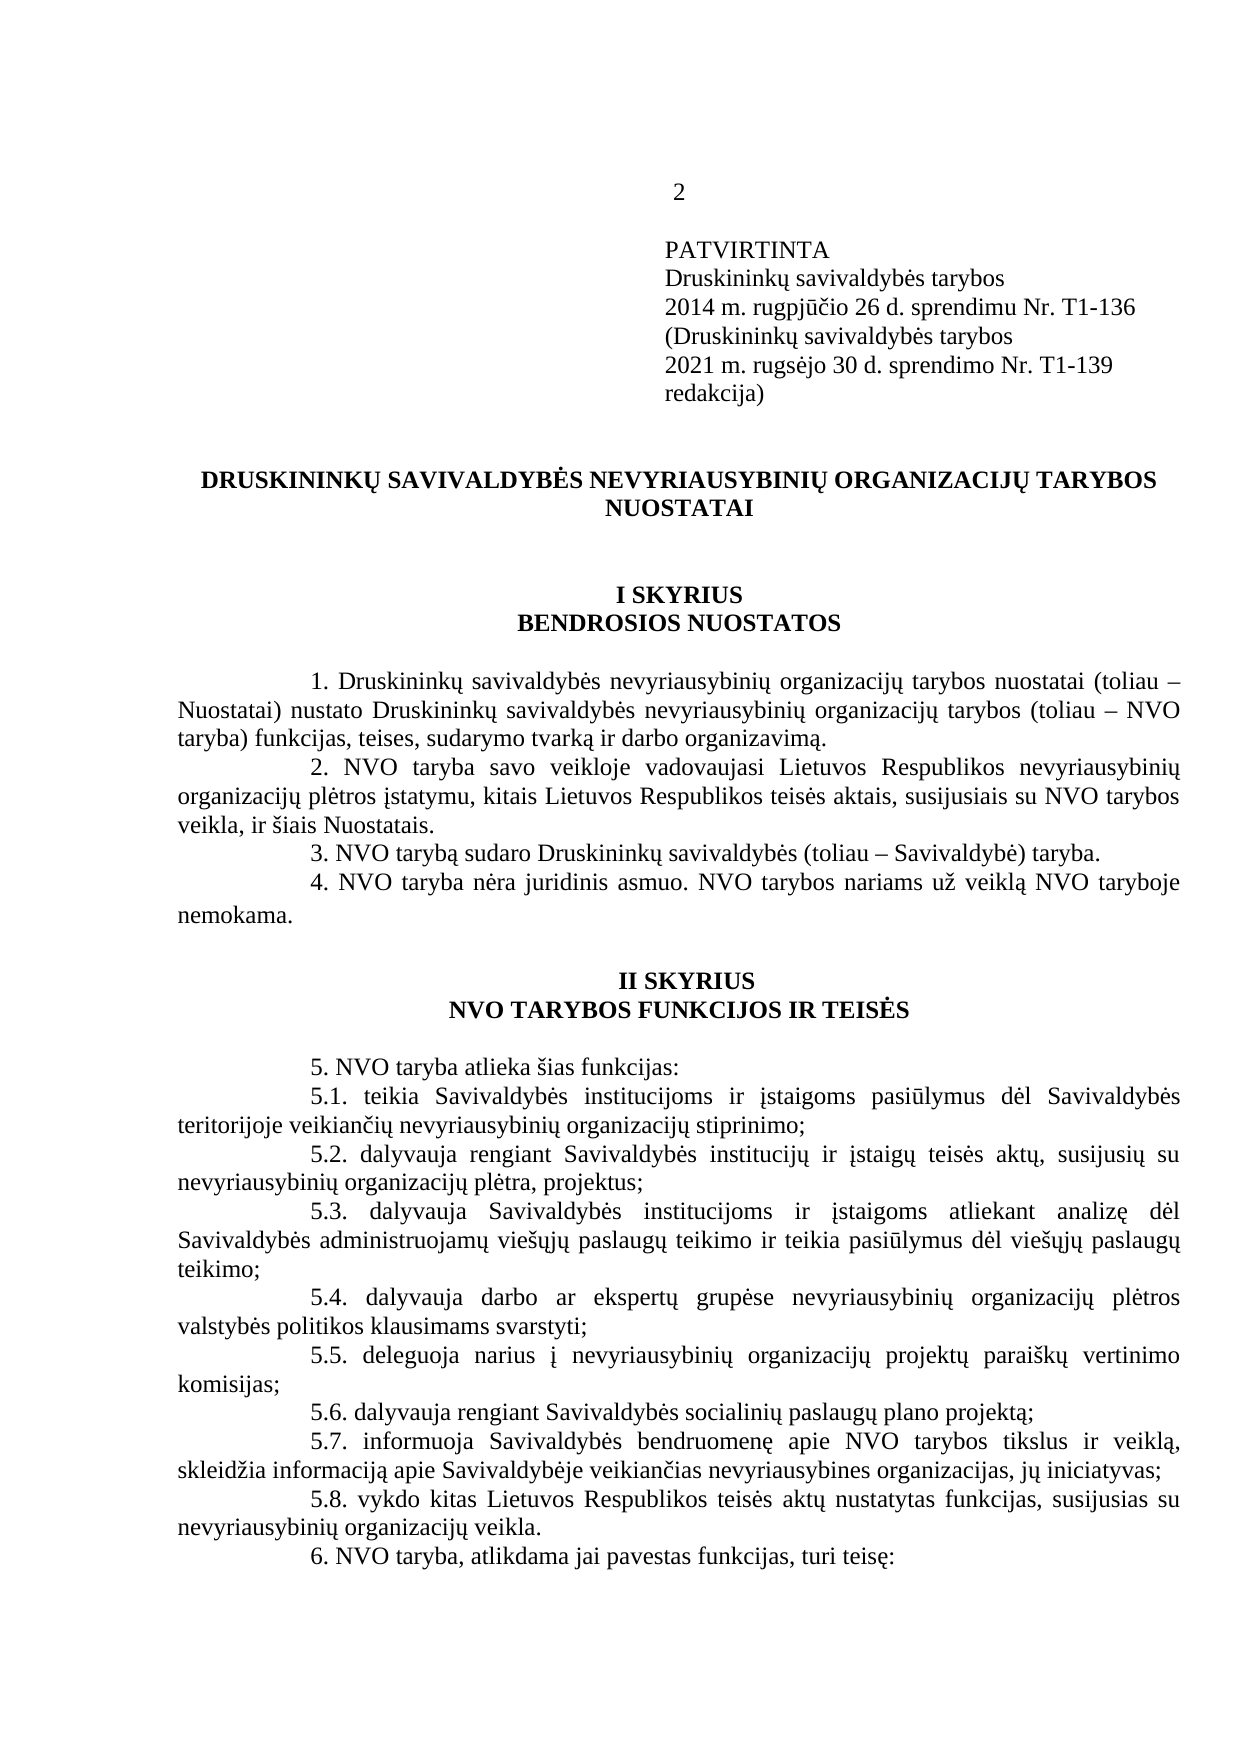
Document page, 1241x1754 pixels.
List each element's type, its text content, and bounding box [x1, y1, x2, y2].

text 5.1. teikia Savivaldybės institucijoms ir įstaigoms pasiūlymus dėl Savivaldybės teritorijoje veikiančių nevyriausybinių organizacijų stiprinimo; [177, 1081, 1181, 1139]
text 5.2. dalyvauja rengiant Savivaldybės institucijų ir įstaigų teisės aktų, susijusių su nevyriausybinių organizacijų plėtra, projektus; [177, 1139, 1181, 1196]
text 5.5. deleguoja narius į nevyriausybinių organizacijų projektų paraiškų vertinimo komisijas; [177, 1340, 1181, 1397]
text 5.7. informuoja Savivaldybės bendruomenę apie NVO tarybos tikslus ir veiklą, skleidžia informaciją apie Savivaldybėje veikiančias nevyriausybines organizacijas, jų iniciatyvas; [177, 1426, 1181, 1484]
text 2014 m. rugpjūčio 26 d. sprendimu Nr. T1-136 [664, 292, 1181, 321]
text 5. NVO taryba atlieka šias funkcijas: [310, 1052, 1181, 1081]
text Druskininkų savivaldybės nevyriausybinių organizacijų tarybos nuostatai [177, 465, 1181, 522]
text 5.4. dalyvauja darbo ar ekspertų grupėse nevyriausybinių organizacijų plėtros valstybės politikos klausimams svarstyti; [177, 1282, 1181, 1340]
text 2. NVO taryba savo veikloje vadovaujasi Lietuvos Respublikos nevyriausybinių organizacijų plėtros įstatymu, kitais Lietuvos Respublikos teisės aktais, susijusiais su NVO tarybos veikla, ir šiais Nuostatais. [177, 752, 1181, 838]
text 5.3. dalyvauja Savivaldybės institucijoms ir įstaigoms atliekant analizę dėl Savivaldybės administruojamų viešųjų paslaugų teikimo ir teikia pasiūlymus dėl viešųjų paslaugų teikimo; [177, 1196, 1181, 1282]
text 4. NVO taryba nėra juridinis asmuo. NVO tarybos nariams už veiklą NVO taryboje nemokama. [177, 867, 1181, 929]
text redakcija) [664, 378, 1181, 407]
text 1. Druskininkų savivaldybės nevyriausybinių organizacijų tarybos nuostatai (toliau – Nuostatai) nustato Druskininkų savivaldybės nevyriausybinių organizacijų tarybos (toliau – NVO taryba) funkcijas, teises, sudarymo tvarką ir darbo organizavimą. [177, 666, 1181, 752]
text 3. NVO tarybą sudaro Druskininkų savivaldybės (toliau – Savivaldybė) taryba. [177, 838, 1181, 867]
text PATVIRTINTA [664, 235, 1181, 263]
text NVO TARYBOS FUNKCIJOS IR TEISĖS [177, 995, 1181, 1024]
text Druskininkų savivaldybės tarybos [664, 263, 1181, 292]
text 2021 m. rugsėjo 30 d. sprendimo Nr. T1-139 [664, 350, 1181, 378]
text (Druskininkų savivaldybės tarybos [664, 321, 1181, 350]
text 5.8. vykdo kitas Lietuvos Respublikos teisės aktų nustatytas funkcijas, susijusias su nevyriausybinių organizacijų veikla. [177, 1484, 1181, 1541]
text BENDROSIOS NUOSTATOS [177, 608, 1181, 637]
text II SKYRIUS [177, 966, 1181, 995]
text I SKYRIUS [177, 580, 1181, 608]
text 6. NVO taryba, atlikdama jai pavestas funkcijas, turi teisę: [177, 1541, 1181, 1570]
text 5.6. dalyvauja rengiant Savivaldybės socialinių paslaugų plano projektą; [177, 1397, 1181, 1426]
